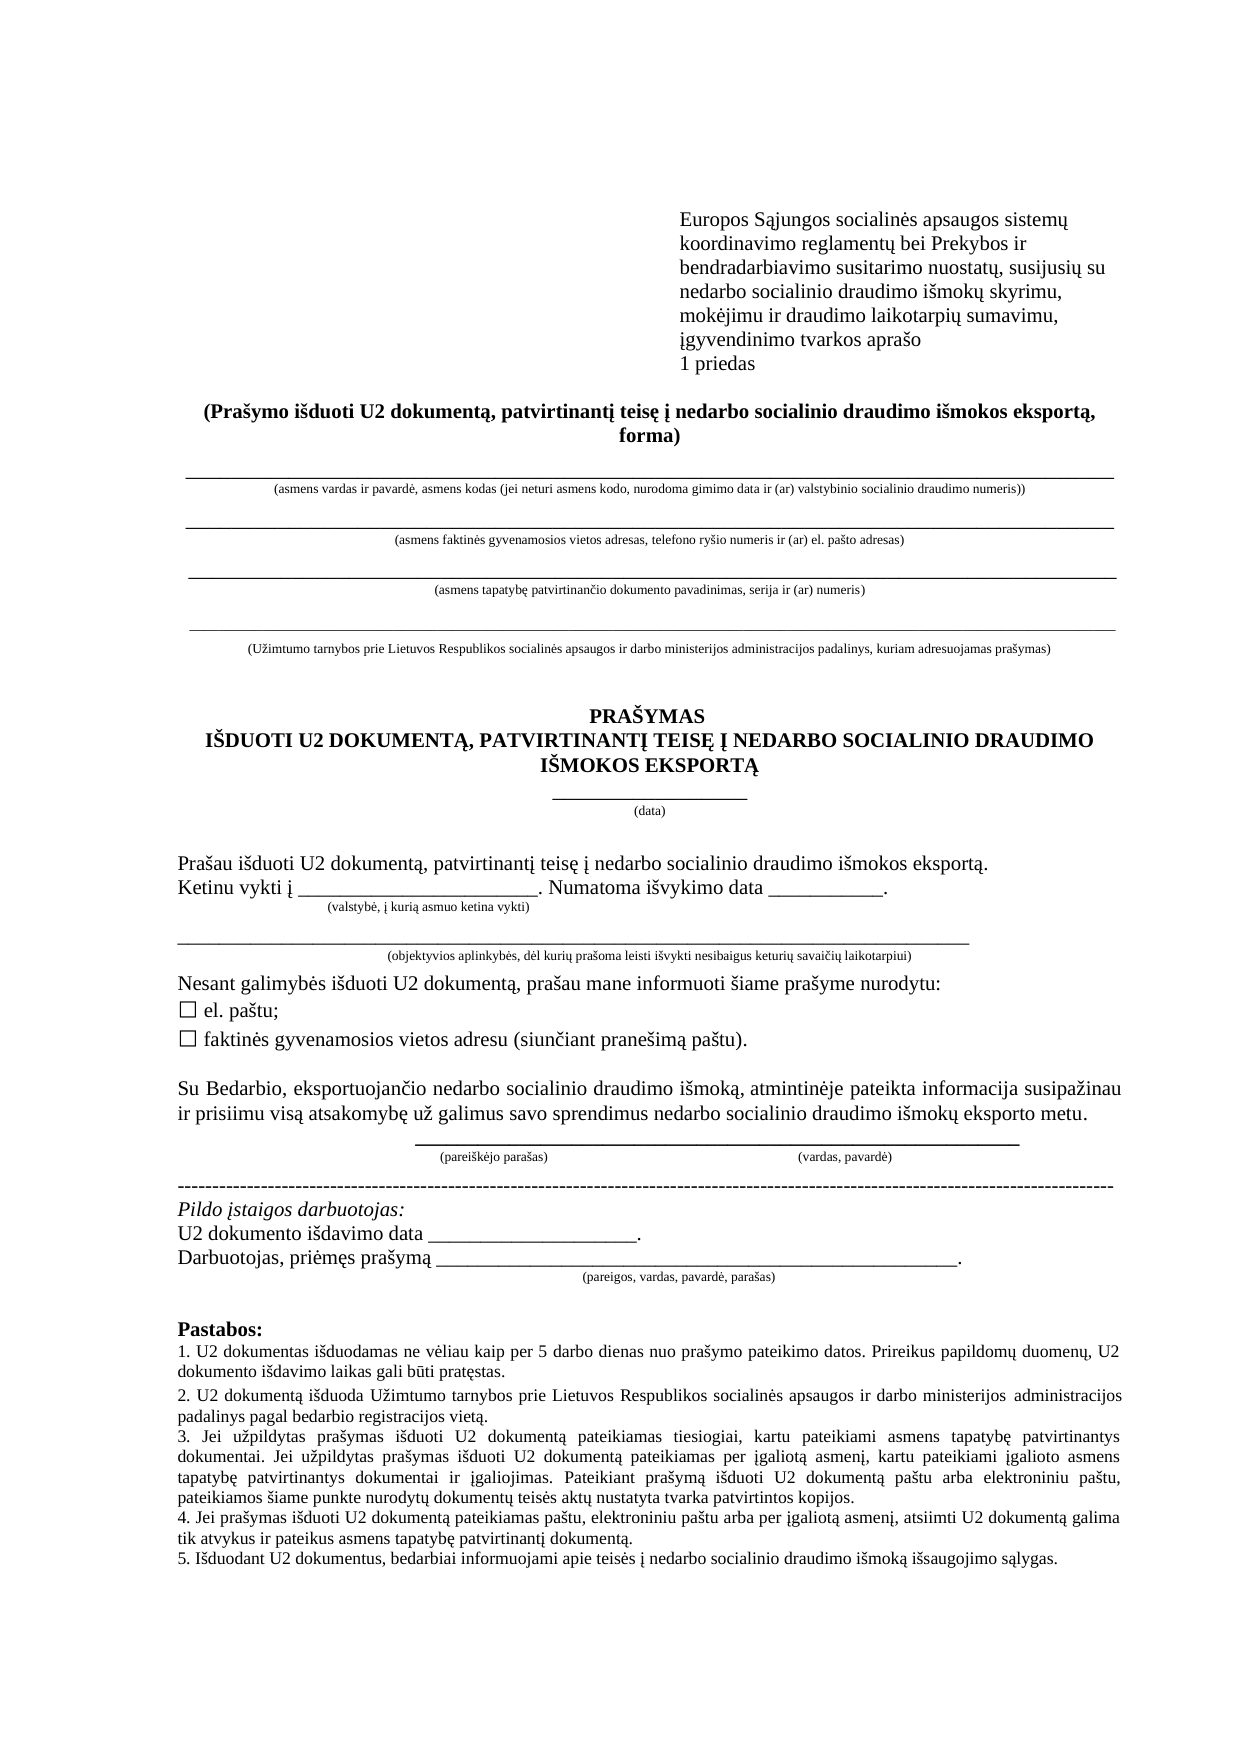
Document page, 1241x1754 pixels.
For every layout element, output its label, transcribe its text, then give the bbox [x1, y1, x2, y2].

text Su Bedarbio, eksportuojančio nedarbo socialinio draudimo išmoką, atmintinėje pateikta informacija susipažinau ir prisiimu visą atsakomybę už galimus savo sprendimus nedarbo socialinio draudimo išmokų eksporto metu. [177, 1076, 1122, 1124]
text (data) [177, 803, 1122, 827]
text Prašau išduoti U2 dokumentą, patvirtinantį teisę į nedarbo socialinio draudimo išmokos eksportą. [177, 851, 1122, 875]
text Nesant galimybės išduoti U2 dokumentą, prašau mane informuoti šiame prašyme nurodytu: [177, 971, 1122, 995]
text (pareigos, vardas, pavardė, parašas) [447, 1269, 1122, 1293]
text (Užimtumo tarnybos prie Lietuvos Respublikos socialinės apsaugos ir darbo ministerijos administracijos padalinys, kuriam adresuojamas prašymas) [177, 632, 1122, 656]
text Pastabos: [177, 1317, 1122, 1341]
subtitle (Prašymo išduoti U2 dokumentą, patvirtinantį teisę į nedarbo socialinio draudimo išmokos eksportą, forma) [177, 399, 1122, 447]
text 2. U2 dokumentą išduoda Užimtumo tarnybos prie Lietuvos Respublikos socialinės apsaugos ir darbo ministerijos administracijos padalinys pagal bedarbio registracijos vietą. [177, 1382, 1122, 1426]
text U2 dokumento išdavimo data ____________________. [177, 1221, 1122, 1245]
text --------------------------------------------------------------------------------------------------------------------------------------- [177, 1173, 1122, 1197]
text Darbuotojas, priėmęs prašymą __________________________________________________. [177, 1245, 1122, 1269]
text 1. U2 dokumentas išduodamas ne vėliau kaip per 5 darbo dienas nuo prašymo pateikimo datos. Prireikus papildomų duomenų, U2 dokumento išdavimo laikas gali būti pratęstas. [177, 1341, 1122, 1382]
text (valstybė, į kurią asmuo ketina vykti) [327, 899, 1122, 923]
text 1 priedas [679, 351, 1122, 375]
text 5. Išduodant U2 dokumentus, bedarbiai informuojami apie teisės į nedarbo socialinio draudimo išmoką išsaugojimo sąlygas. [177, 1548, 1122, 1568]
text (asmens tapatybę patvirtinančio dokumento pavadinimas, serija ir (ar) numeris) [177, 582, 1122, 606]
text _________________ [177, 777, 1122, 803]
text _________________________________________________________________________________ [177, 454, 1122, 481]
text ⬜ faktinės gyvenamosios vietos adresu (siunčiant pranešimą paštu). [177, 1024, 1118, 1052]
text (asmens faktinės gyvenamosios vietos adresas, telefono ryšio numeris ir (ar) el. pašto adresas) [177, 531, 1122, 555]
text 3. Jei užpildytas prašymas išduoti U2 dokumentą pateikiamas tiesiogiai, kartu pateikiami asmens tapatybę patvirtinantys dokumentai. Jei užpildytas prašymas išduoti U2 dokumentą pateikiamas per įgaliotą asmenį, kartu pateikiami įgalioto asmens tapatybę patvirtinantys dokumentai ir įgaliojimas. Pateikiant prašymą išduoti U2 dokumentą paštu arba elektroniniu paštu, pateikiamos šiame punkte nurodytų dokumentų teisės aktų nustatyta tvarka patvirtintos kopijos. [177, 1426, 1122, 1507]
text (pareiškėjo parašas) (vardas, pavardė) [177, 1148, 1122, 1173]
text ____________________________________________________________________________ [177, 923, 1122, 947]
text (asmens vardas ir pavardė, asmens kodas (jei neturi asmens kodo, nurodoma gimimo data ir (ar) valstybinio socialinio draudimo numeris)) [177, 481, 1122, 505]
text _________________________________________________________________________________ [177, 505, 1122, 531]
text Pildo įstaigos darbuotojas: [177, 1197, 1122, 1221]
text 4. Jei prašymas išduoti U2 dokumentą pateikiamas paštu, elektroniniu paštu arba per įgaliotą asmenį, atsiimti U2 dokumentą galima tik atvykus ir pateikus asmens tapatybę patvirtinantį dokumentą. [177, 1507, 1122, 1548]
text ⬜ el. paštu; [177, 995, 1118, 1024]
text Ketinu vykti į _______________________. Numatoma išvykimo data ___________. [177, 875, 1122, 899]
text _______________________________________________________________________________________________________________________________ [177, 606, 1122, 632]
text __________________________________________________________ [177, 1124, 1122, 1148]
subtitle IŠDUOTI U2 DOKUMENTĄ, PATVIRTINANTĮ TEISĘ Į NEDARBO SOCIALINIO DRAUDIMO IŠMOKOS EKSPORTĄ [177, 728, 1122, 777]
text _________________________________________________________________________________ [177, 555, 1122, 582]
text Europos Sąjungos socialinės apsaugos sistemų koordinavimo reglamentų bei Prekybos ir bendradarbiavimo susitarimo nuostatų, susijusių su nedarbo socialinio draudimo išmokų skyrimu, mokėjimu ir draudimo laikotarpių sumavimu, įgyvendinimo tvarkos aprašo [679, 207, 1122, 351]
text (objektyvios aplinkybės, dėl kurių prašoma leisti išvykti nesibaigus keturių savaičių laikotarpiui) [177, 947, 1122, 971]
subtitle PRAŠYMAS [177, 704, 1122, 728]
